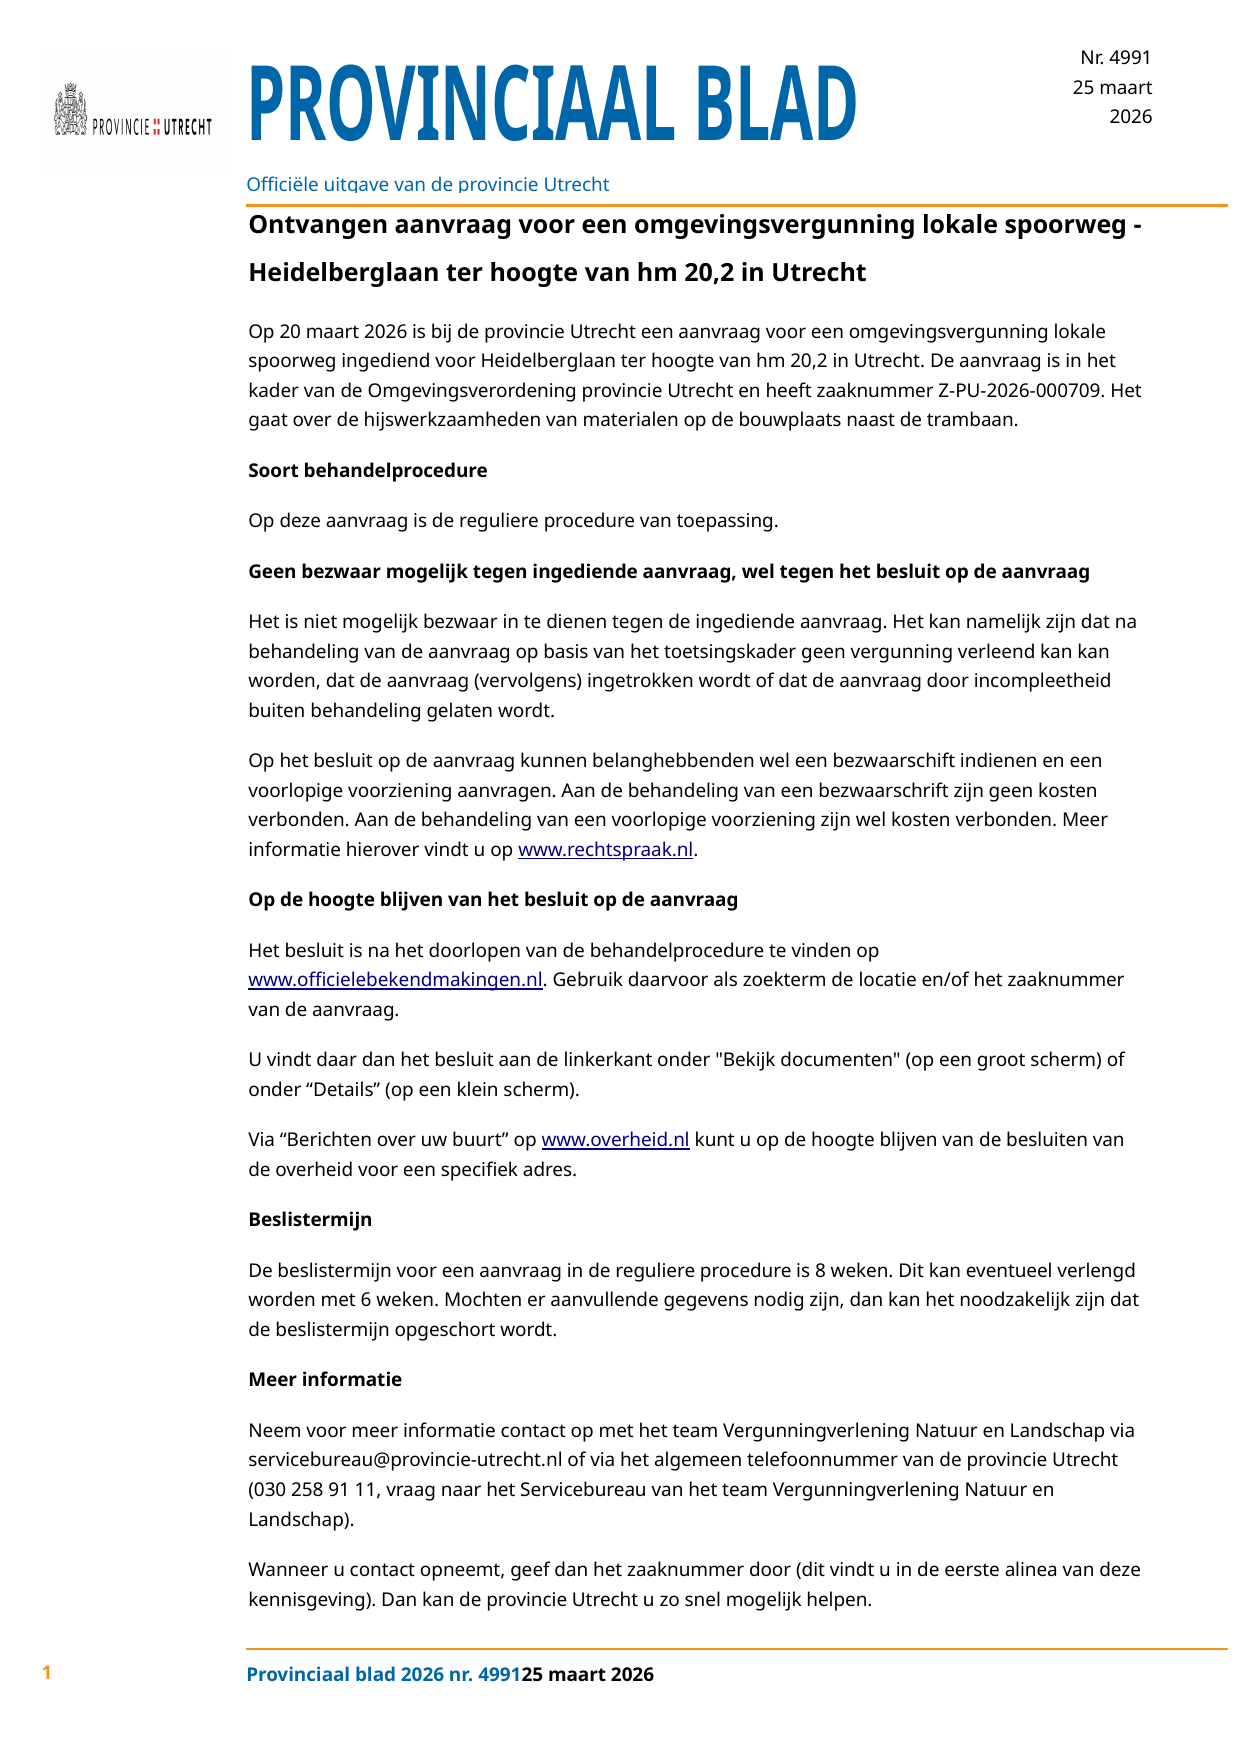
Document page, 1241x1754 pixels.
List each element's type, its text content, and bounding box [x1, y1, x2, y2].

text Wanneer u contact opneemt, geef dan het zaaknummer door (dit vindt u in de eerste alinea van deze kennisgeving). Dan kan de provincie Utrecht u zo snel mogelijk helpen. [248, 1556, 1152, 1612]
text Op het besluit op de aanvraag kunnen belanghebbenden wel een bezwaarschift indienen en een voorlopige voorziening aanvragen. Aan de behandeling van een bezwaarschrift zijn geen kosten verbonden. Aan de behandeling van een voorlopige voorziening zijn wel kosten verbonden. Meer informatie hierover vindt u op www.rechtspraak.nl. [248, 747, 1152, 862]
text Het besluit is na het doorlopen van de behandelprocedure te vinden op www.officielebekendmakingen.nl. Gebruik daarvoor als zoekterm de locatie en/of het zaaknummer van de aanvraag. [248, 937, 1152, 1022]
text Ontvangen aanvraag voor een omgevingsvergunning lokale spoorweg - Heidelberglaan ter hoogte van hm 20,2 in Utrecht [248, 207, 1152, 288]
text Geen bezwaar mogelijk tegen ingediende aanvraag, wel tegen het besluit op de aanvraag [248, 558, 1152, 584]
text De beslistermijn voor een aanvraag in de reguliere procedure is 8 weken. Dit kan eventueel verlengd worden met 6 weken. Mochten er aanvullende gegevens nodig zijn, dan kan het noodzakelijk zijn dat de beslistermijn opgeschort wordt. [248, 1257, 1152, 1342]
text Op deze aanvraag is de reguliere procedure van toepassing. [248, 507, 1152, 533]
text Soort behandelprocedure [248, 457, 1152, 483]
text Via “Berichten over uw buurt” op www.overheid.nl kunt u op de hoogte blijven van de besluiten van de overheid voor een specifiek adres. [248, 1127, 1152, 1182]
text U vindt daar dan het besluit aan de linkerkant onder "Bekijk documenten" (op een groot scherm) of onder “Details” (op een klein scherm). [248, 1047, 1152, 1102]
text Beslistermijn [248, 1207, 1152, 1232]
text Neem voor meer informatie contact op met het team Vergunningverlening Natuur en Landschap via servicebureau@provincie-utrecht.nl of via het algemeen telefoonnummer van de provincie Utrecht (030 258 91 11, vraag naar het Servicebureau van het team Vergunningverlening Natuur en Landschap). [248, 1417, 1152, 1532]
text Op de hoogte blijven van het besluit op de aanvraag [248, 887, 1152, 912]
text Op 20 maart 2026 is bij de provincie Utrecht een aanvraag voor een omgevingsvergunning lokale spoorweg ingediend voor Heidelberglaan ter hoogte van hm 20,2 in Utrecht. De aanvraag is in het kader van de Omgevingsverordening provincie Utrecht en heeft zaaknummer Z-PU-2026-000709. Het gaat over de hijswerkzaamheden van materialen op de bouwplaats naast de trambaan. [248, 318, 1152, 432]
text Het is niet mogelijk bezwaar in te dienen tegen de ingediende aanvraag. Het kan namelijk zijn dat na behandeling van de aanvraag op basis van het toetsingskader geen vergunning verleend kan kan worden, dat de aanvraag (vervolgens) ingetrokken wordt of dat de aanvraag door incompleetheid buiten behandeling gelaten wordt. [248, 608, 1152, 723]
picture [41, 47, 231, 172]
text Meer informatie [248, 1367, 1152, 1392]
